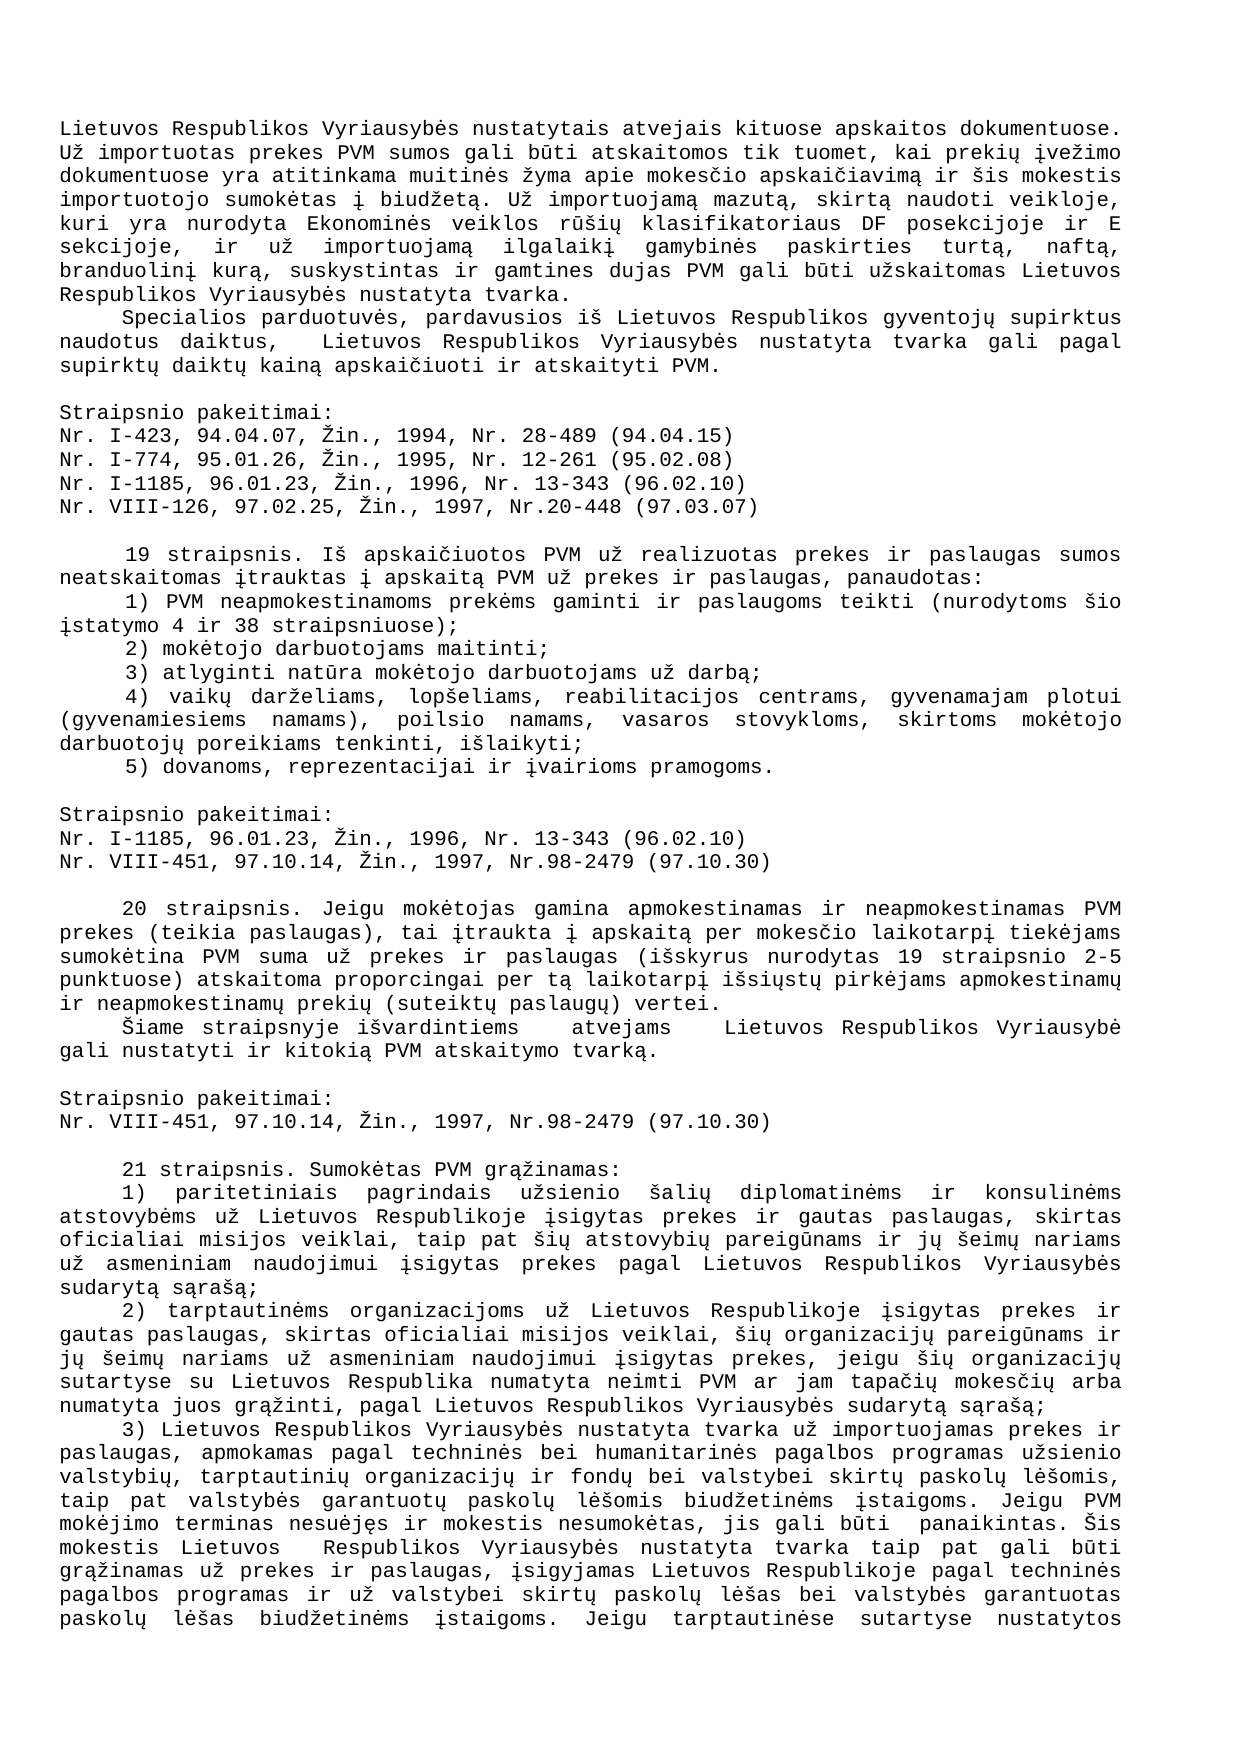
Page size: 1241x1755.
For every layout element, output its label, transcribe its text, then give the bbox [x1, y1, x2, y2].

text 20 straipsnis. Jeigu mokėtojas gamina apmokestinamas ir neapmokestinamas PVM prekes (teikia paslaugas), tai įtraukta į apskaitą per mokesčio laikotarpį tiekėjams sumokėtina PVM suma už prekes ir paslaugas (išskyrus nurodytas 19 straipsnio 2-5 punktuose) atskaitoma proporcingai per tą laikotarpį išsiųstų pirkėjams apmokestinamų ir neapmokestinamų prekių (suteiktų paslaugų) vertei. [59, 898, 1122, 1017]
text 19 straipsnis. Iš apskaičiuotos PVM už realizuotas prekes ir paslaugas sumos neatskaitomas įtrauktas į apskaitą PVM už prekes ir paslaugas, panaudotas: [59, 544, 1122, 591]
text Nr. I-423, 94.04.07, Žin., 1994, Nr. 28-489 (94.04.15) [59, 426, 1122, 449]
text 4) vaikų darželiams, lopšeliams, reabilitacijos centrams, gyvenamajam plotui (gyvenamiesiems namams), poilsio namams, vasaros stovykloms, skirtoms mokėtojo darbuotojų poreikiams tenkinti, išlaikyti; [59, 686, 1122, 757]
text Straipsnio pakeitimai: [59, 804, 1122, 827]
text 2) mokėtojo darbuotojams maitinti; [59, 638, 1122, 662]
text Nr. VIII-451, 97.10.14, Žin., 1997, Nr.98-2479 (97.10.30) [59, 851, 1122, 875]
text Nr. VIII-451, 97.10.14, Žin., 1997, Nr.98-2479 (97.10.30) [59, 1111, 1122, 1135]
text Nr. I-1185, 96.01.23, Žin., 1996, Nr. 13-343 (96.02.10) [59, 473, 1122, 496]
text Nr. VIII-126, 97.02.25, Žin., 1997, Nr.20-448 (97.03.07) [59, 496, 1122, 520]
text Nr. I-1185, 96.01.23, Žin., 1996, Nr. 13-343 (96.02.10) [59, 827, 1122, 851]
text Straipsnio pakeitimai: [59, 1088, 1122, 1111]
text 1) PVM neapmokestinamoms prekėms gaminti ir paslaugoms teikti (nurodytoms šio įstatymo 4 ir 38 straipsniuose); [59, 591, 1122, 638]
text Šiame straipsnyje išvardintiems atvejams Lietuvos Respublikos Vyriausybė gali nustatyti ir kitokią PVM atskaitymo tvarką. [59, 1017, 1122, 1064]
text 2) tarptautinėms organizacijoms už Lietuvos Respublikoje įsigytas prekes ir gautas paslaugas, skirtas oficialiai misijos veiklai, šių organizacijų pareigūnams ir jų šeimų nariams už asmeniniam naudojimui įsigytas prekes, jeigu šių organizacijų sutartyse su Lietuvos Respublika numatyta neimti PVM ar jam tapačių mokesčių arba numatyta juos grąžinti, pagal Lietuvos Respublikos Vyriausybės sudarytą sąrašą; [59, 1300, 1122, 1419]
text Specialios parduotuvės, pardavusios iš Lietuvos Respublikos gyventojų supirktus naudotus daiktus, Lietuvos Respublikos Vyriausybės nustatyta tvarka gali pagal supirktų daiktų kainą apskaičiuoti ir atskaityti PVM. [59, 307, 1122, 378]
text 1) paritetiniais pagrindais užsienio šalių diplomatinėms ir konsulinėms atstovybėms už Lietuvos Respublikoje įsigytas prekes ir gautas paslaugas, skirtas oficialiai misijos veiklai, taip pat šių atstovybių pareigūnams ir jų šeimų nariams už asmeniniam naudojimui įsigytas prekes pagal Lietuvos Respublikos Vyriausybės sudarytą sąrašą; [59, 1182, 1122, 1300]
text Straipsnio pakeitimai: [59, 402, 1122, 426]
text Lietuvos Respublikos Vyriausybės nustatytais atvejais kituose apskaitos dokumentuose. Už importuotas prekes PVM sumos gali būti atskaitomos tik tuomet, kai prekių įvežimo dokumentuose yra atitinkama muitinės žyma apie mokesčio apskaičiavimą ir šis mokestis importuotojo sumokėtas į biudžetą. Už importuojamą mazutą, skirtą naudoti veikloje, kuri yra nurodyta Ekonominės veiklos rūšių klasifikatoriaus DF posekcijoje ir E sekcijoje, ir už importuojamą ilgalaikį gamybinės paskirties turtą, naftą, branduolinį kurą, suskystintas ir gamtines dujas PVM gali būti užskaitomas Lietuvos Respublikos Vyriausybės nustatyta tvarka. [59, 118, 1122, 307]
text 21 straipsnis. Sumokėtas PVM grąžinamas: [59, 1158, 1122, 1182]
text 3) atlyginti natūra mokėtojo darbuotojams už darbą; [59, 662, 1122, 686]
text Nr. I-774, 95.01.26, Žin., 1995, Nr. 12-261 (95.02.08) [59, 449, 1122, 473]
text 3) Lietuvos Respublikos Vyriausybės nustatyta tvarka už importuojamas prekes ir paslaugas, apmokamas pagal techninės bei humanitarinės pagalbos programas užsienio valstybių, tarptautinių organizacijų ir fondų bei valstybei skirtų paskolų lėšomis, taip pat valstybės garantuotų paskolų lėšomis biudžetinėms įstaigoms. Jeigu PVM mokėjimo terminas nesuėjęs ir mokestis nesumokėtas, jis gali būti panaikintas. Šis mokestis Lietuvos Respublikos Vyriausybės nustatyta tvarka taip pat gali būti grąžinamas už prekes ir paslaugas, įsigyjamas Lietuvos Respublikoje pagal techninės pagalbos programas ir už valstybei skirtų paskolų lėšas bei valstybės garantuotas paskolų lėšas biudžetinėms įstaigoms. Jeigu tarptautinėse sutartyse nustatytos [59, 1419, 1122, 1631]
text 5) dovanoms, reprezentacijai ir įvairioms pramogoms. [59, 757, 1122, 780]
